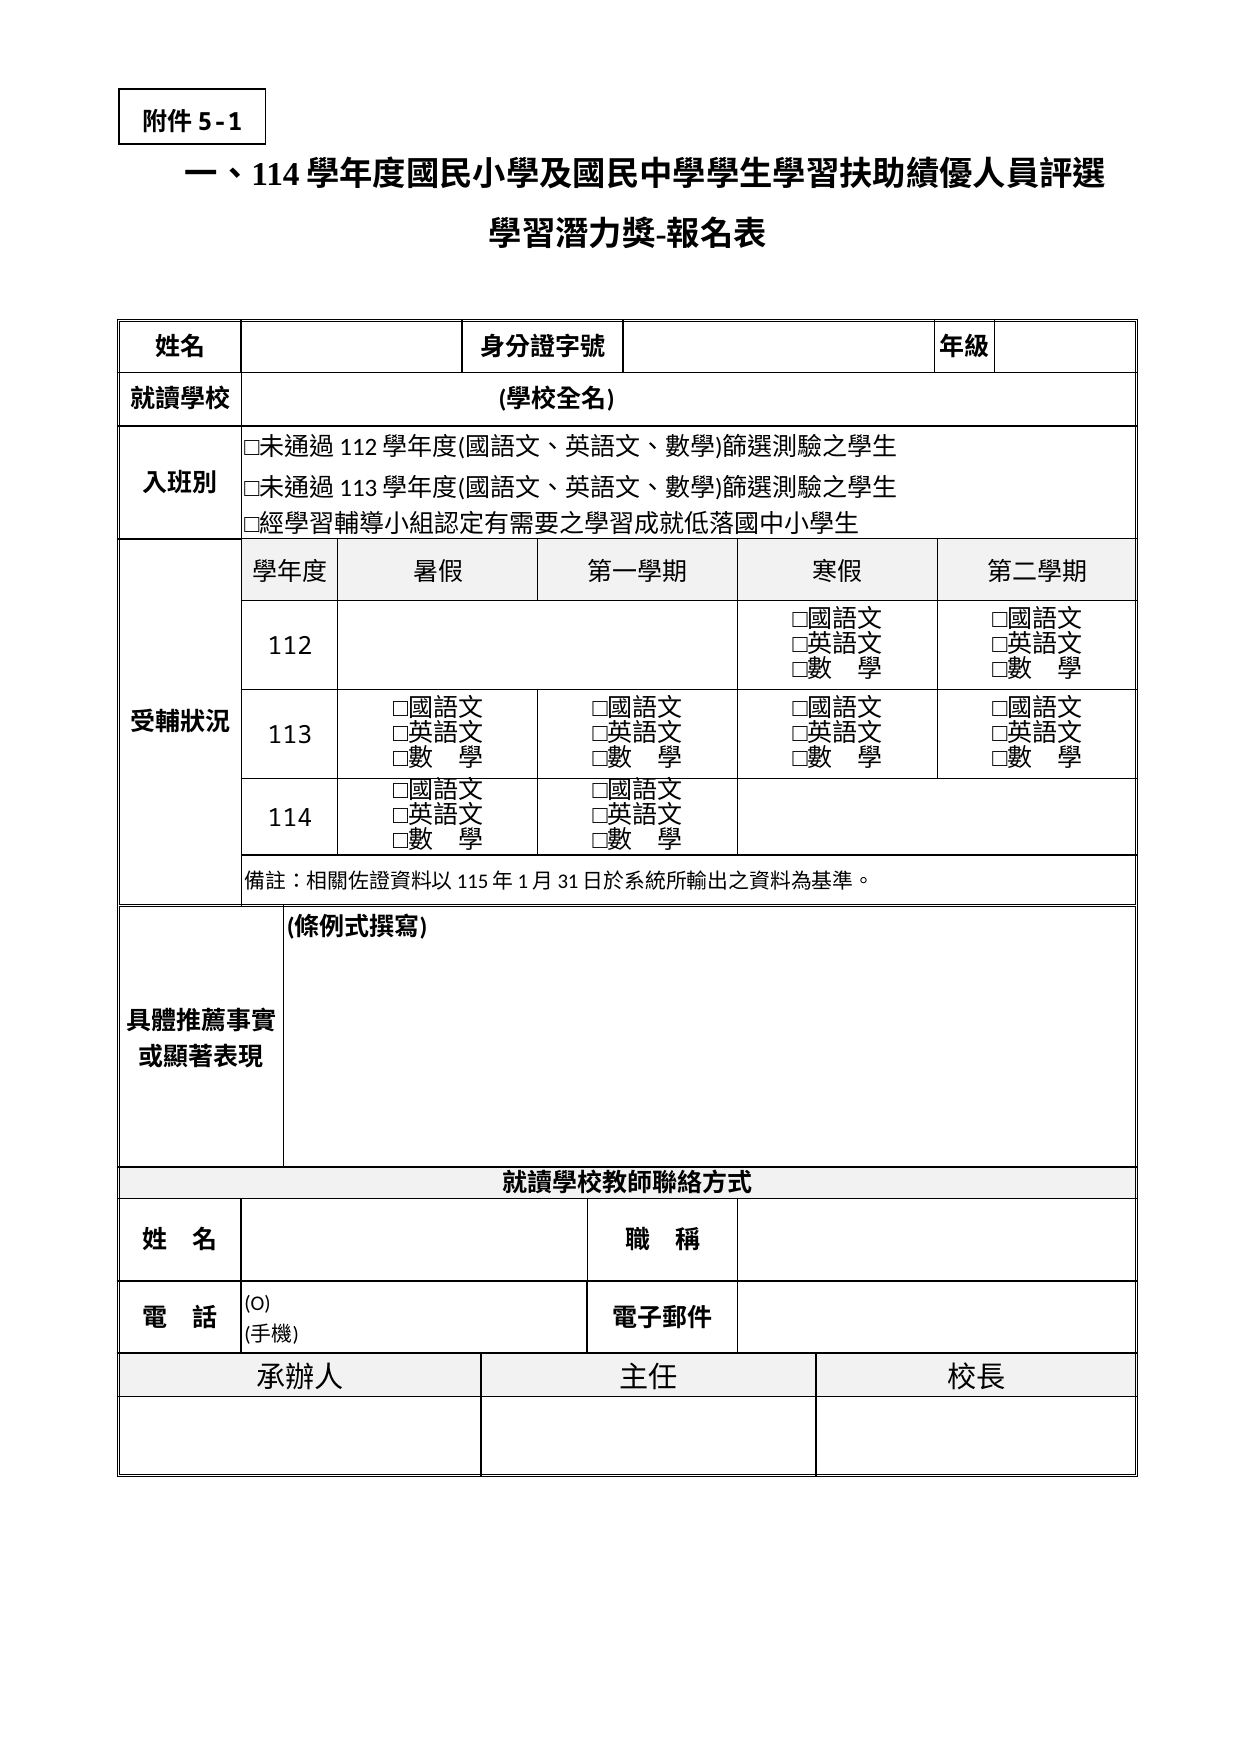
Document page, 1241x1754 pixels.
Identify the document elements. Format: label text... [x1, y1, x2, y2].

table_cell 第二學期 [938, 539, 1135, 600]
table_cell 112 [242, 601, 337, 689]
table_cell □國語文 □英語文 □數 學 [538, 690, 737, 777]
table_cell □國語文 □英語文 □數 學 [938, 601, 1135, 689]
table_cell 114 [242, 779, 337, 854]
table_cell [338, 601, 737, 689]
table_header [624, 322, 934, 372]
table_header [995, 322, 1135, 372]
table_header [242, 322, 461, 372]
table_cell 職稱 [588, 1199, 737, 1280]
table_cell □國語文 □英語文 □數 學 [338, 779, 537, 854]
table_cell □未通過112學年度(國語文、英語文、數學)篩選測驗之學生 □未通過113學年度(國語文、英語文、數學)篩選測驗之學生 □經學習輔導小組認定有需要之學習成就低落國中小學生 [242, 427, 1135, 538]
table_cell 入班別 [120, 427, 241, 538]
table_cell □國語文 □英語文 □數 學 [738, 601, 937, 689]
table_cell (條例式撰寫) [284, 907, 1135, 1166]
table_cell 第一學期 [538, 539, 737, 600]
table_cell 姓名 [120, 1199, 240, 1280]
table_cell □國語文 □英語文 □數 學 [938, 690, 1135, 777]
table_cell 113 [242, 690, 337, 777]
table_cell [738, 1199, 1135, 1280]
table_cell □國語文 □英語文 □數 學 [538, 779, 737, 854]
table_cell 具體推薦事實或顯著表現 [120, 907, 283, 1166]
table_cell 學年度 [242, 539, 337, 600]
table_header 身分證字號 [463, 322, 622, 372]
table_cell [120, 1397, 480, 1474]
text 學習潛力獎-報名表 [118, 207, 1137, 255]
table_header 姓名 [120, 322, 240, 372]
table_cell 電話 [120, 1282, 240, 1352]
table_cell □國語文 □英語文 □數 學 [338, 690, 537, 777]
table_cell 主任 [482, 1354, 815, 1396]
table_cell [738, 1282, 1135, 1352]
table_cell 就讀學校 [120, 373, 241, 425]
table_cell [817, 1397, 1135, 1474]
table_cell 備註：相關佐證資料以115年1月31日於系統所輸出之資料為基準。 [242, 856, 1135, 903]
table_cell (O) (手機) [242, 1282, 586, 1352]
text 一、114學年度國民小學及國民中學學生學習扶助績優人員評選 [118, 146, 1172, 194]
table_cell 承辦人 [120, 1354, 480, 1396]
table_cell [738, 779, 1135, 854]
table_cell [482, 1397, 815, 1474]
table_cell 寒假 [738, 539, 937, 600]
table_cell 受輔狀況 [120, 540, 241, 903]
table_cell 暑假 [338, 539, 537, 600]
table_cell □國語文 □英語文 □數 學 [738, 690, 937, 777]
table_cell 電子郵件 [588, 1282, 737, 1352]
table_cell 就讀學校教師聯絡方式 [120, 1168, 1135, 1198]
table_cell [242, 1199, 587, 1280]
text 附件5-1 [135, 97, 250, 136]
table_cell 校長 [817, 1354, 1135, 1396]
table_cell (學校全名) [242, 373, 1135, 425]
table_header 年級 [935, 322, 994, 372]
